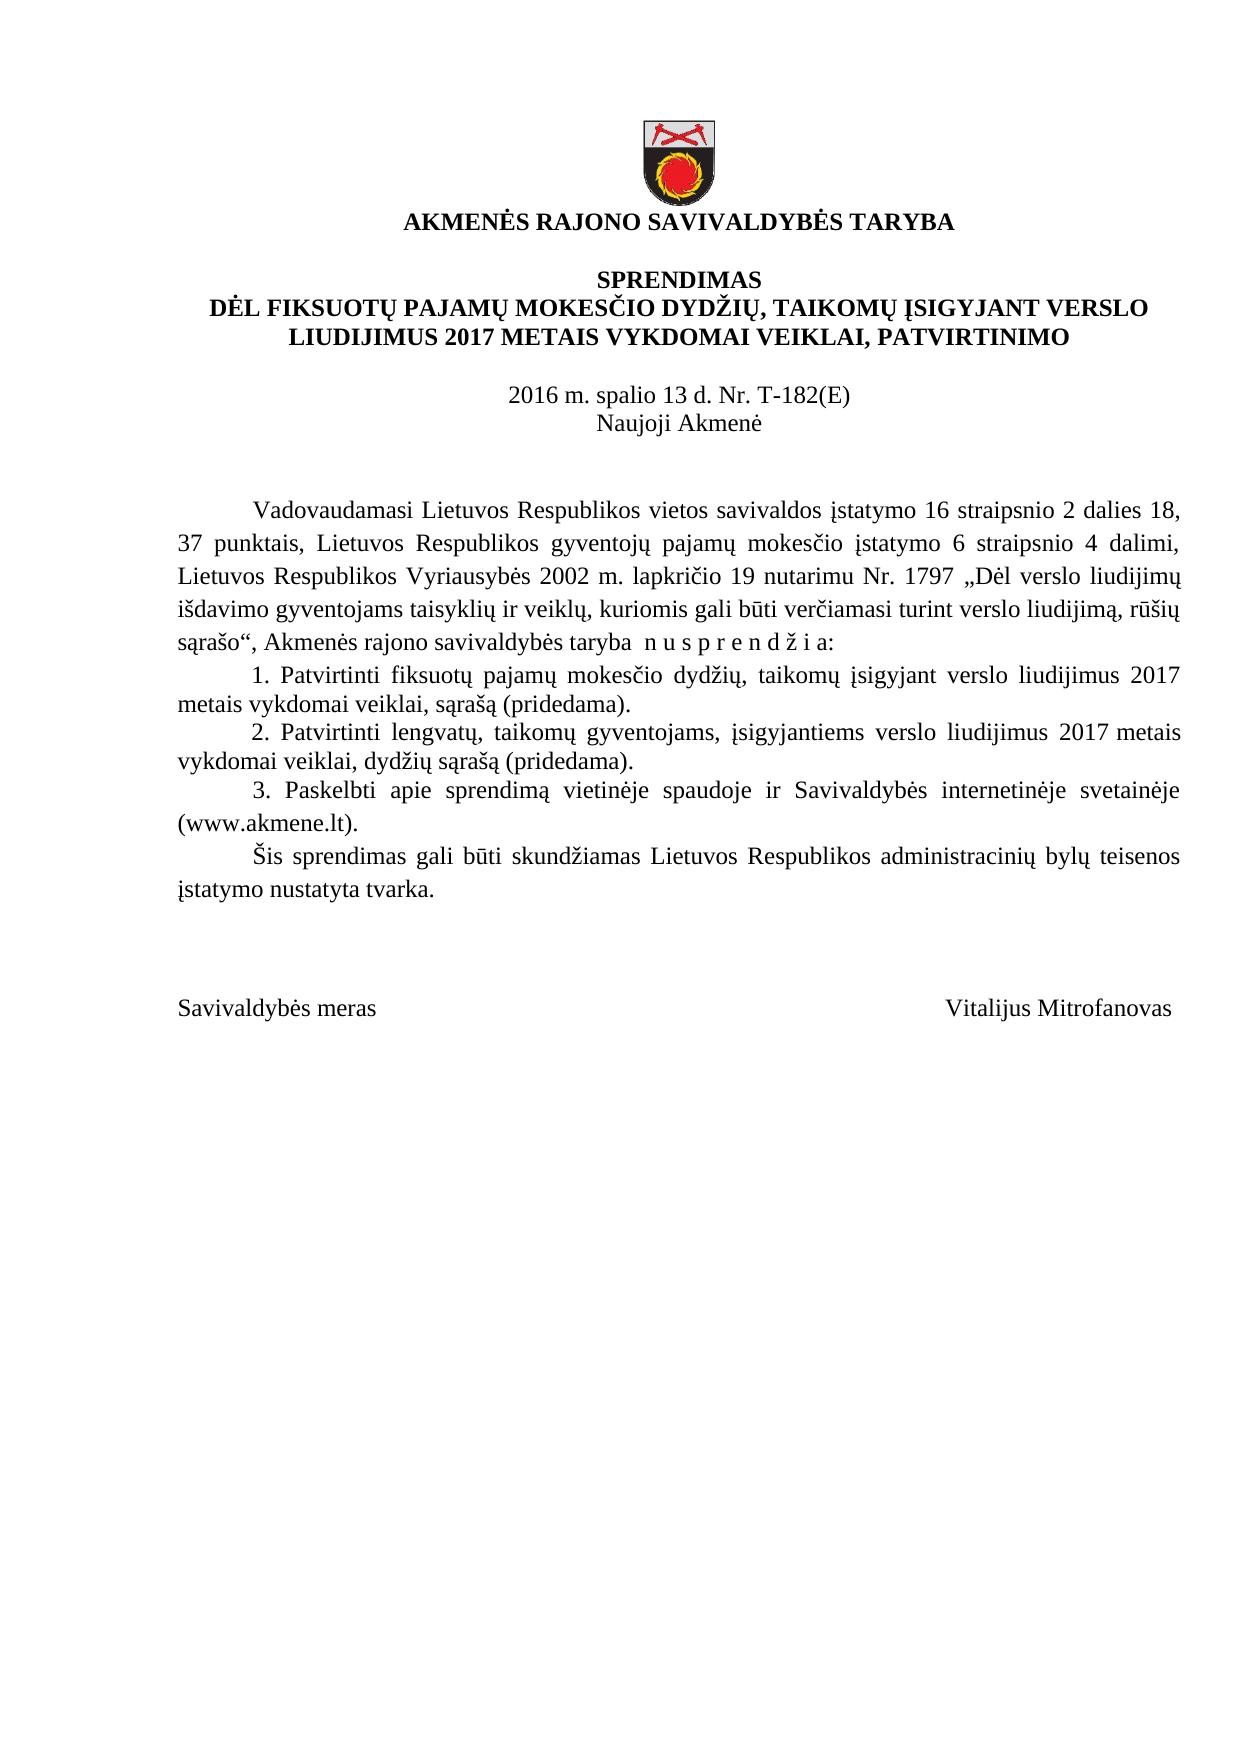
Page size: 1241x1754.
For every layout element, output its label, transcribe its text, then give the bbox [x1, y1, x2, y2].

text Šis sprendimas gali būti skundžiamas Lietuvos Respublikos administracinių bylų teisenos įstatymo nustatyta tvarka. [177, 841, 1181, 903]
text 2016 m. spalio 13 d. Nr. T-182(E) [177, 380, 1181, 408]
text SPRENDIMAS [177, 265, 1181, 293]
text 3. Paskelbti apie sprendimą vietinėje spaudoje ir Savivaldybės internetinėje svetainėje (www.akmene.lt). [177, 775, 1181, 837]
text Vadovaudamasi Lietuvos Respublikos vietos savivaldos įstatymo 16 straipsnio 2 dalies 18, 37 punktais, Lietuvos Respublikos gyventojų pajamų mokesčio įstatymo 6 straipsnio 4 dalimi, Lietuvos Respublikos Vyriausybės 2002 m. lapkričio 19 nutarimu Nr. 1797 „Dėl verslo liudijimų išdavimo gyventojams taisyklių ir veiklų, kuriomis gali būti verčiamasi turint verslo liudijimą, rūšių sąrašo“, Akmenės rajono savivaldybės taryba n u s p r e n d ž i a: [177, 495, 1181, 656]
text Naujoji Akmenė [177, 408, 1181, 437]
text Savivaldybės meras Vitalijus Mitrofanovas [177, 993, 1181, 1022]
text 2. Patvirtinti lengvatų, taikomų gyventojams, įsigyjantiems verslo liudijimus 2017 metais vykdomai veiklai, dydžių sąrašą (pridedama). [177, 717, 1181, 775]
text AKMENĖS RAJONO SAVIVALDYBĖS TARYBA [177, 207, 1181, 236]
text 1. Patvirtinti fiksuotų pajamų mokesčio dydžių, taikomų įsigyjant verslo liudijimus 2017 metais vykdomai veiklai, sąrašą (pridedama). [177, 660, 1181, 717]
text DĖL FIKSUOTŲ PAJAMŲ MOKESČIO DYDŽIŲ, TAIKOMŲ ĮSIGYJANT VERSLO LIUDIJIMUS 2017 METAIS VYKDOMAI VEIKLAI, PATVIRTINIMO [177, 293, 1181, 351]
